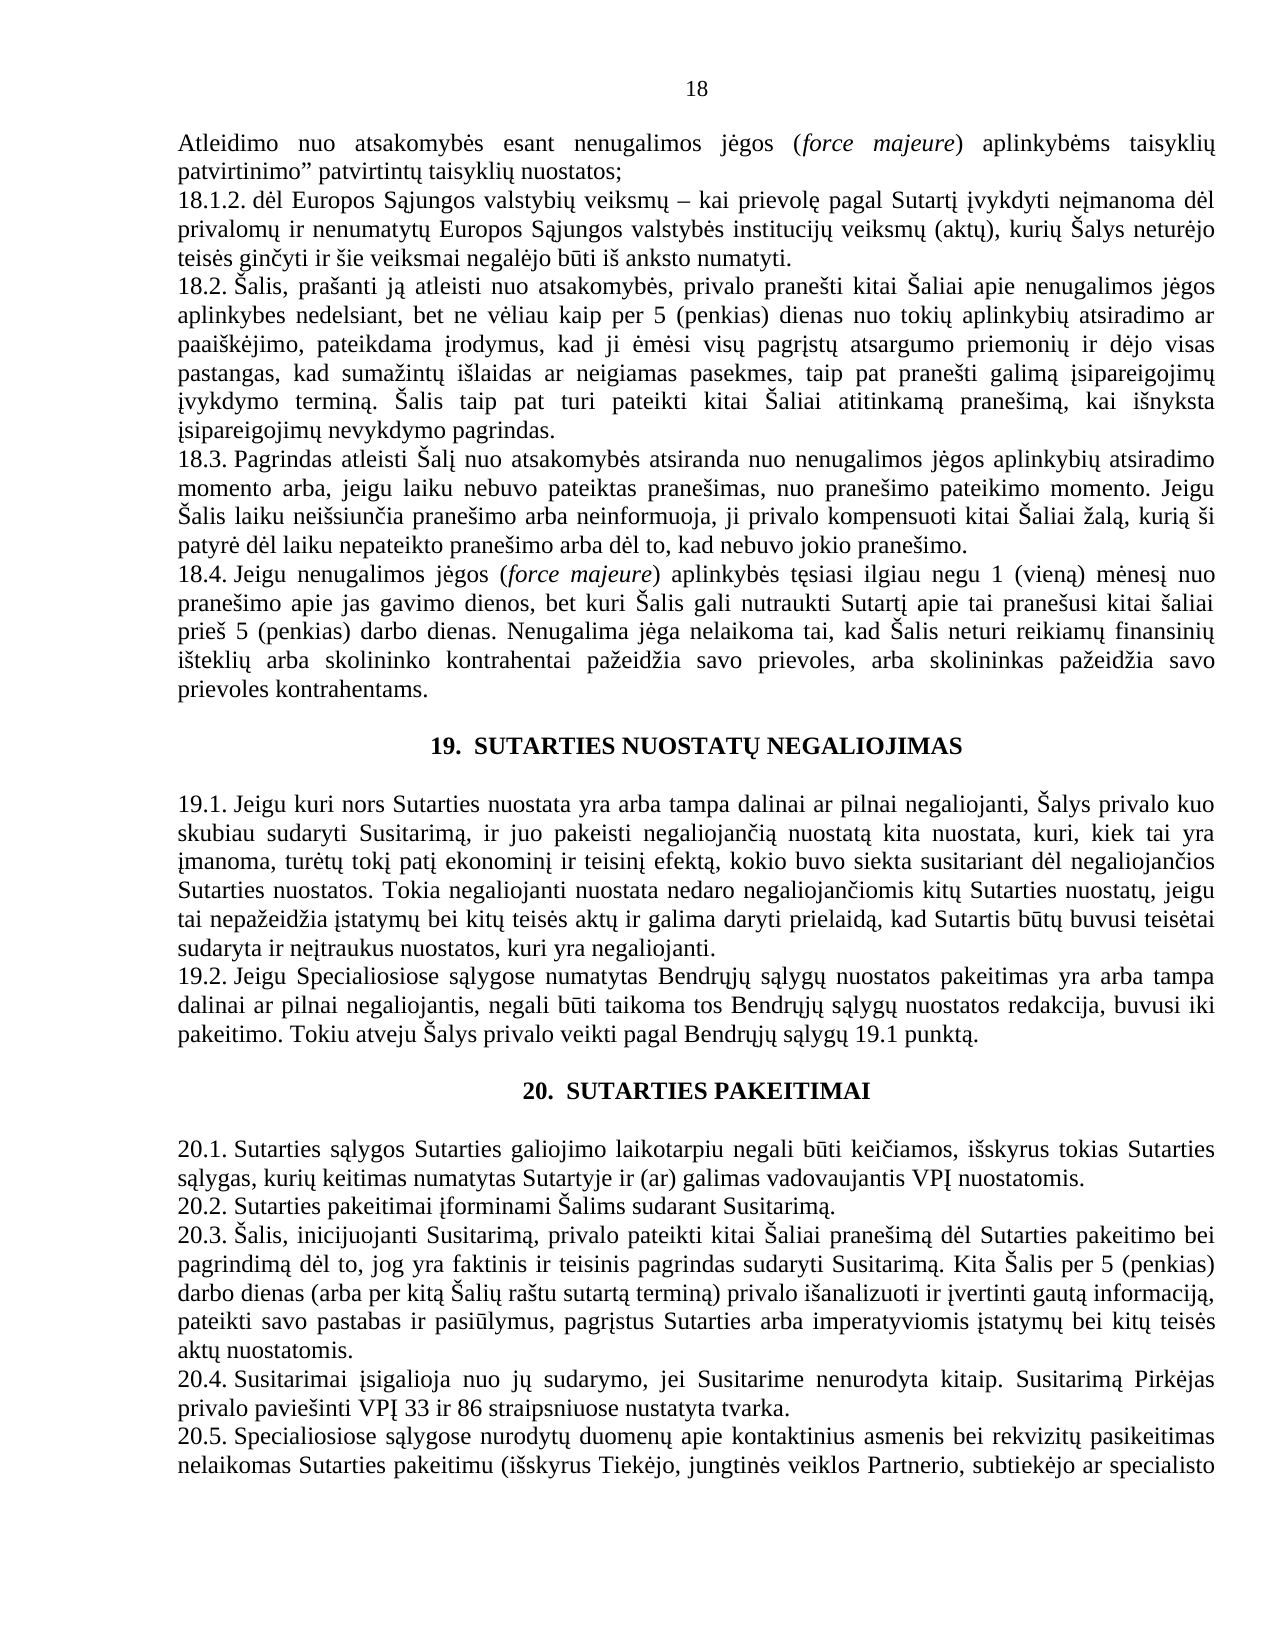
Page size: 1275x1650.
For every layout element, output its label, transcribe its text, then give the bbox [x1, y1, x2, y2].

text 18.4. Jeigu nenugalimos jėgos (force majeure) aplinkybės tęsiasi ilgiau negu 1 (vieną) mėnesį nuo pranešimo apie jas gavimo dienos, bet kuri Šalis gali nutraukti Sutartį apie tai pranešusi kitai šaliai prieš 5 (penkias) darbo dienas. Nenugalima jėga nelaikoma tai, kad Šalis neturi reikiamų finansinių išteklių arba skolininko kontrahentai pažeidžia savo prievoles, arba skolininkas pažeidžia savo prievoles kontrahentams. [177, 559, 1216, 703]
text 19.2. Jeigu Specialiosiose sąlygose numatytas Bendrųjų sąlygų nuostatos pakeitimas yra arba tampa dalinai ar pilnai negaliojantis, negali būti taikoma tos Bendrųjų sąlygų nuostatos redakcija, buvusi iki pakeitimo. Tokiu atveju Šalys privalo veikti pagal Bendrųjų sąlygų 19.1 punktą. [177, 961, 1216, 1048]
text 20.1. Sutarties sąlygos Sutarties galiojimo laikotarpiu negali būti keičiamos, išskyrus tokias Sutarties sąlygas, kurių keitimas numatytas Sutartyje ir (ar) galimas vadovaujantis VPĮ nuostatomis. [177, 1134, 1216, 1191]
text 20. SUTARTIES PAKEITIMAI [177, 1076, 1216, 1105]
text 20.5. Specialiosiose sąlygose nurodytų duomenų apie kontaktinius asmenis bei rekvizitų pasikeitimas nelaikomas Sutarties pakeitimu (išskyrus Tiekėjo, jungtinės veiklos Partnerio, subtiekėjo ar specialisto [177, 1421, 1216, 1479]
text Atleidimo nuo atsakomybės esant nenugalimos jėgos (force majeure) aplinkybėms taisyklių patvirtinimo” patvirtintų taisyklių nuostatos; [177, 128, 1216, 185]
text 18.3. Pagrindas atleisti Šalį nuo atsakomybės atsiranda nuo nenugalimos jėgos aplinkybių atsiradimo momento arba, jeigu laiku nebuvo pateiktas pranešimas, nuo pranešimo pateikimo momento. Jeigu Šalis laiku neišsiunčia pranešimo arba neinformuoja, ji privalo kompensuoti kitai Šaliai žalą, kurią ši patyrė dėl laiku nepateikto pranešimo arba dėl to, kad nebuvo jokio pranešimo. [177, 444, 1216, 559]
text 20.4. Susitarimai įsigalioja nuo jų sudarymo, jei Susitarime nenurodyta kitaip. Susitarimą Pirkėjas privalo paviešinti VPĮ 33 ir 86 straipsniuose nustatyta tvarka. [177, 1364, 1216, 1421]
text 20.3. Šalis, inicijuojanti Susitarimą, privalo pateikti kitai Šaliai pranešimą dėl Sutarties pakeitimo bei pagrindimą dėl to, jog yra faktinis ir teisinis pagrindas sudaryti Susitarimą. Kita Šalis per 5 (penkias) darbo dienas (arba per kitą Šalių raštu sutartą terminą) privalo išanalizuoti ir įvertinti gautą informaciją, pateikti savo pastabas ir pasiūlymus, pagrįstus Sutarties arba imperatyviomis įstatymų bei kitų teisės aktų nuostatomis. [177, 1220, 1216, 1364]
text 19. SUTARTIES NUOSTATŲ NEGALIOJIMAS [177, 731, 1216, 760]
text 19.1. Jeigu kuri nors Sutarties nuostata yra arba tampa dalinai ar pilnai negaliojanti, Šalys privalo kuo skubiau sudaryti Susitarimą, ir juo pakeisti negaliojančią nuostatą kita nuostata, kuri, kiek tai yra įmanoma, turėtų tokį patį ekonominį ir teisinį efektą, kokio buvo siekta susitariant dėl negaliojančios Sutarties nuostatos. Tokia negaliojanti nuostata nedaro negaliojančiomis kitų Sutarties nuostatų, jeigu tai nepažeidžia įstatymų bei kitų teisės aktų ir galima daryti prielaidą, kad Sutartis būtų buvusi teisėtai sudaryta ir neįtraukus nuostatos, kuri yra negaliojanti. [177, 789, 1216, 961]
text 18.1.2. dėl Europos Sąjungos valstybių veiksmų – kai prievolę pagal Sutartį įvykdyti neįmanoma dėl privalomų ir nenumatytų Europos Sąjungos valstybės institucijų veiksmų (aktų), kurių Šalys neturėjo teisės ginčyti ir šie veiksmai negalėjo būti iš anksto numatyti. [177, 185, 1216, 271]
text 20.2. Sutarties pakeitimai įforminami Šalims sudarant Susitarimą. [177, 1191, 1216, 1220]
text 18.2. Šalis, prašanti ją atleisti nuo atsakomybės, privalo pranešti kitai Šaliai apie nenugalimos jėgos aplinkybes nedelsiant, bet ne vėliau kaip per 5 (penkias) dienas nuo tokių aplinkybių atsiradimo ar paaiškėjimo, pateikdama įrodymus, kad ji ėmėsi visų pagrįstų atsargumo priemonių ir dėjo visas pastangas, kad sumažintų išlaidas ar neigiamas pasekmes, taip pat pranešti galimą įsipareigojimų įvykdymo terminą. Šalis taip pat turi pateikti kitai Šaliai atitinkamą pranešimą, kai išnyksta įsipareigojimų nevykdymo pagrindas. [177, 271, 1216, 444]
